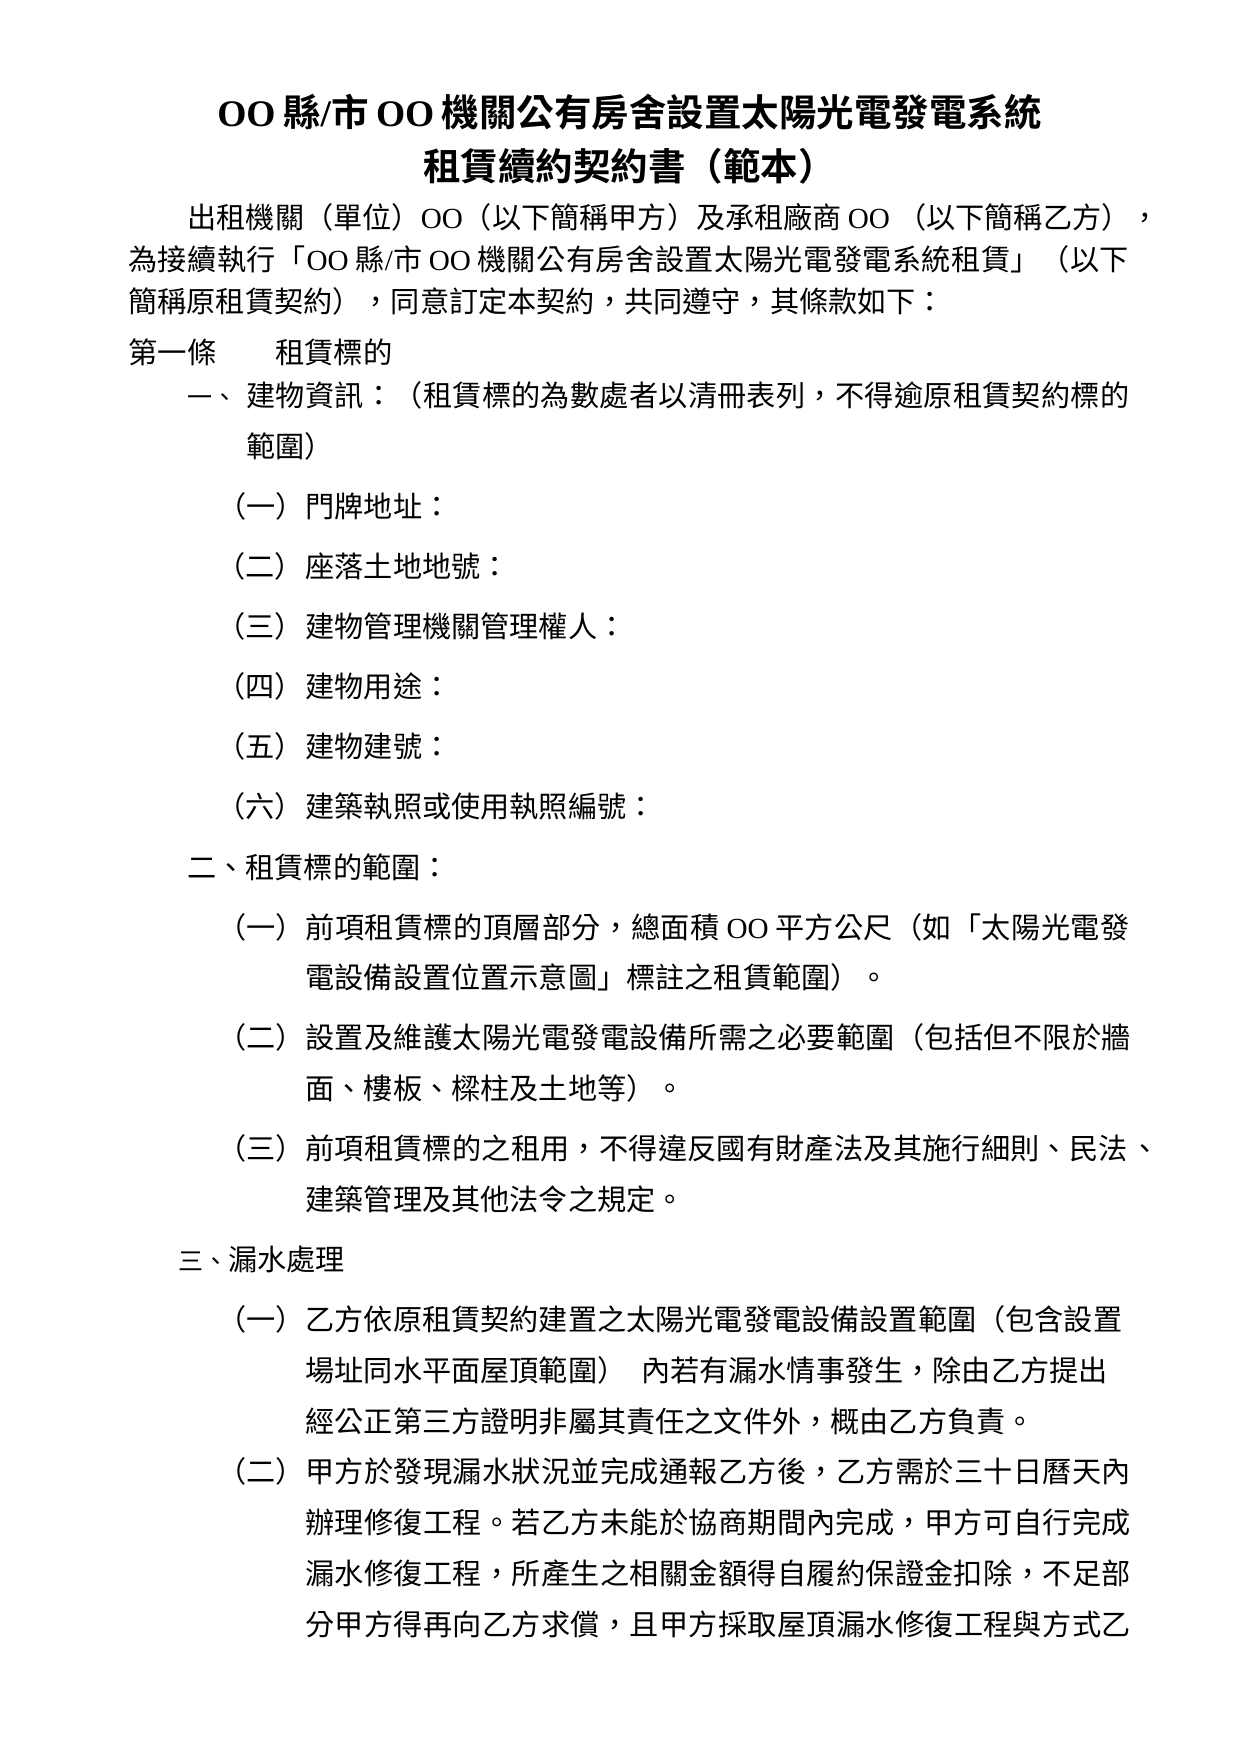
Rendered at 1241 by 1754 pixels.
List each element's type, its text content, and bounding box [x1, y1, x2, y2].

text 三、漏水處理 [178, 1237, 1130, 1279]
text 第一條 租賃標的 [128, 325, 1130, 373]
list 前項租賃標的頂層部分，總面積OO平方公尺（如「太陽光電發電設備設置位置示意圖」標註之租賃範圍）。 [217, 904, 1130, 997]
list 建物資訊：（租賃標的為數處者以清冊表列，不得逾原租賃契約標的範圍） [187, 373, 1130, 466]
text 二、租賃標的範圍： [128, 844, 1130, 886]
list 前項租賃標的之租用，不得違反國有財產法及其施行細則、民法、建築管理及其他法令之規定。 [217, 1126, 1130, 1219]
text 出租機關（單位）OO（以下簡稱甲方）及承租廠商OO （以下簡稱乙方），為接續執行「OO縣/市OO機關公有房舍設置太陽光電發電系統租賃」（以下簡稱原租賃契約），同意訂定本契約，共同遵守，其條款如下： [128, 196, 1130, 321]
list 建築執照或使用執照編號： [216, 784, 1130, 826]
list 甲方於發現漏水狀況並完成通報乙方後，乙方需於三十日曆天內辦理修復工程。若乙方未能於協商期間內完成，甲方可自行完成漏水修復工程，所產生之相關金額得自履約保證金扣除，不足部分甲方得再向乙方求償，且甲方採取屋頂漏水修復工程與方式乙 [217, 1449, 1130, 1643]
text OO縣/市OO機關公有房舍設置太陽光電發電系統 [128, 83, 1130, 137]
list 設置及維護太陽光電發電設備所需之必要範圍（包括但不限於牆面、樓板、樑柱及土地等）。 [217, 1015, 1130, 1108]
list 建物管理機關管理權人： [216, 604, 1130, 646]
list 門牌地址： [217, 483, 1130, 526]
list 建物建號： [216, 724, 1130, 766]
list 建物用途： [216, 664, 1130, 706]
list 座落土地地號： [216, 544, 1130, 586]
text 租賃續約契約書（範本） [128, 137, 1130, 191]
list 乙方依原租賃契約建置之太陽光電發電設備設置範圍（包含設置場址同水平面屋頂範圍） 內若有漏水情事發生，除由乙方提出經公正第三方證明非屬其責任之文件外，概由乙方負責。 [217, 1297, 1130, 1441]
